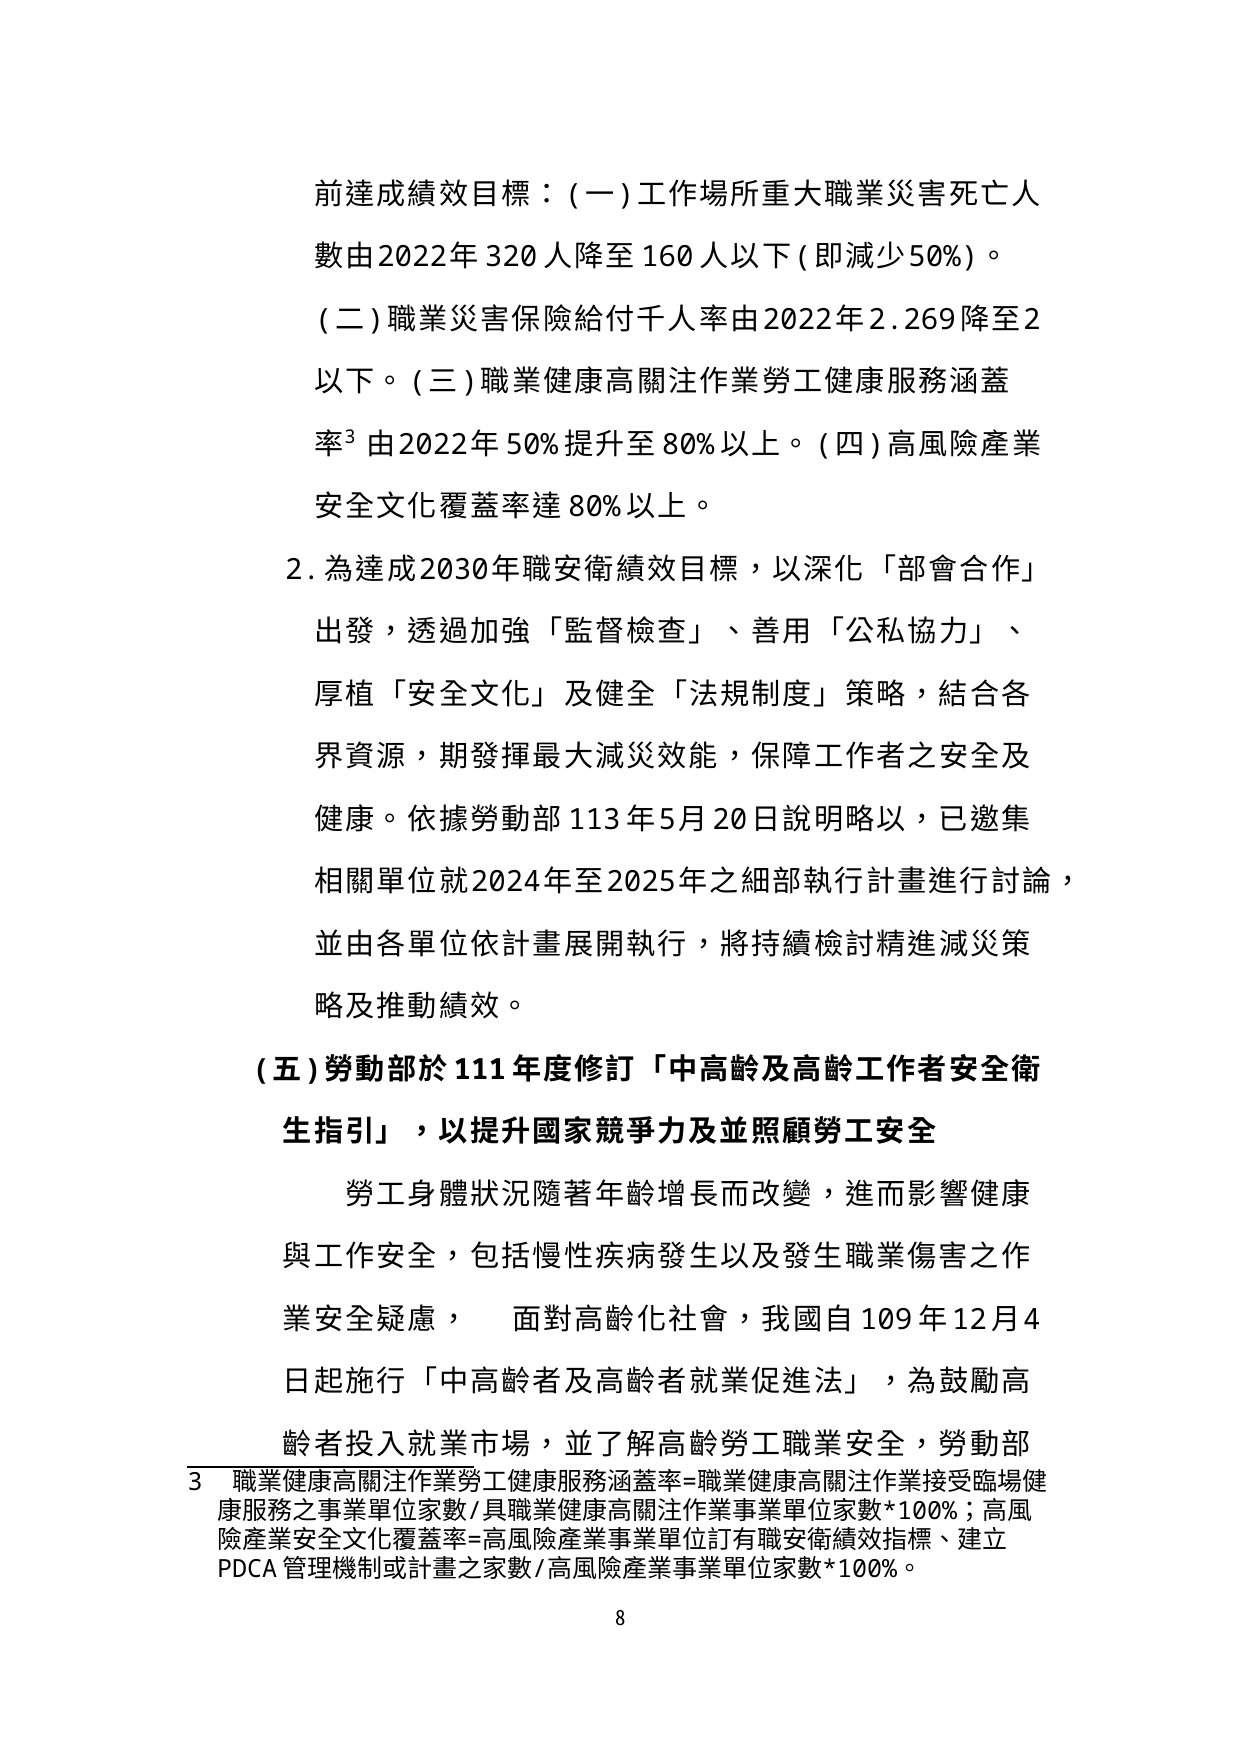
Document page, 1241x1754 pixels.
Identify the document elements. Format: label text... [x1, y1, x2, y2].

text 2.為達成2030年職安衛績效目標，以深化「部會合作」出發，透過加強「監督檢查」、善用「公私協力」、厚植「安全文化」及健全「法規制度」策略，結合各界資源，期發揮最大減災效能，保障工作者之安全及健康。依據勞動部113年5月20日說明略以，已邀集相關單位就2024年至2025年之細部執行計畫進行討論，並由各單位依計畫展開執行，將持續檢討精進減災策略及推動績效。 [276, 525, 1052, 1025]
text 前達成績效目標：(一)工作場所重大職業災害死亡人數由2022年320人降至160人以下(即減少50%)。(二)職業災害保險給付千人率由2022年2.269降至2以下。(三)職業健康高關注作業勞工健康服務涵蓋率由2022年50%提升至80%以上。(四)高風險產業安全文化覆蓋率達80%以上。 [276, 150, 1052, 525]
text (五)勞動部於111年度修訂「中高齡及高齡工作者安全衛生指引」，以提升國家競爭力及並照顧勞工安全 [247, 1025, 1052, 1150]
text 勞工身體狀況隨著年齡增長而改變，進而影響健康與工作安全，包括慢性疾病發生以及發生職業傷害之作業安全疑慮， 面對高齡化社會，我國自109年12月4日起施行「中高齡者及高齡者就業促進法」，為鼓勵高齡者投入就業市場，並了解高齡勞工職業安全，勞動部 [276, 1150, 1052, 1462]
text 職業健康高關注作業勞工健康服務涵蓋率=職業健康高關注作業接受臨場健康服務之事業單位家數/具職業健康高關注作業事業單位家數*100%；高風險產業安全文化覆蓋率=高風險產業事業單位訂有職安衛績效指標、建立PDCA管理機制或計畫之家數/高風險產業事業單位家數*100%。 [187, 1467, 1053, 1584]
